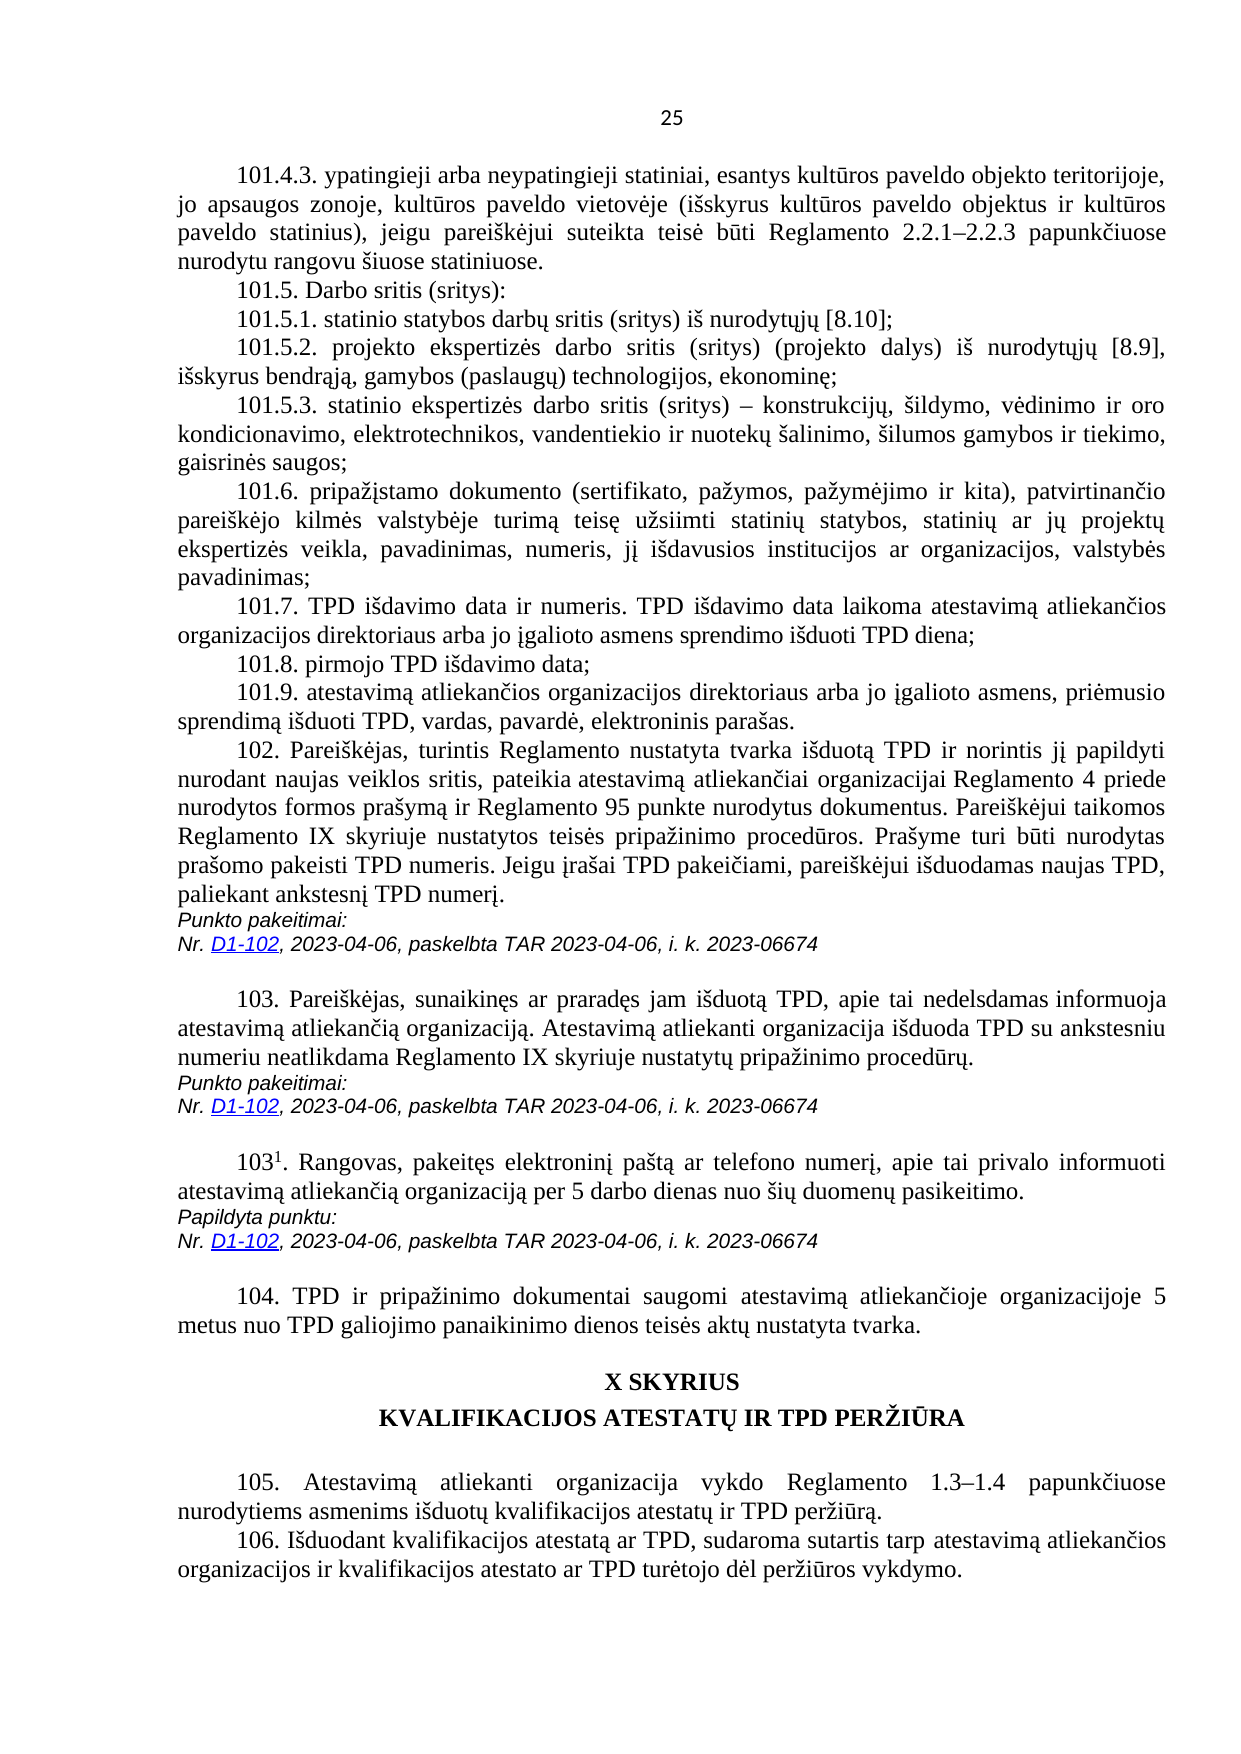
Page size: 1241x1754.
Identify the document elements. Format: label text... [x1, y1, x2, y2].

text 106. Išduodant kvalifikacijos atestatą ar TPD, sudaroma sutartis tarp atestavimą atliekančios organizacijos ir kvalifikacijos atestato ar TPD turėtojo dėl peržiūros vykdymo. [177, 1525, 1166, 1582]
text 101.5.2. projekto ekspertizės darbo sritis (sritys) (projekto dalys) iš nurodytųjų [8.9], išskyrus bendrąją, gamybos (paslaugų) technologijos, ekonominę; [177, 332, 1166, 390]
text 101.5.3. statinio ekspertizės darbo sritis (sritys) – konstrukcijų, šildymo, vėdinimo ir oro kondicionavimo, elektrotechnikos, vandentiekio ir nuotekų šalinimo, šilumos gamybos ir tiekimo, gaisrinės saugos; [177, 390, 1166, 476]
text 101.7. TPD išdavimo data ir numeris. TPD išdavimo data laikoma atestavimą atliekančios organizacijos direktoriaus arba jo įgalioto asmens sprendimo išduoti TPD diena; [177, 591, 1166, 649]
text 101.5.1. statinio statybos darbų sritis (sritys) iš nurodytųjų [8.10]; [177, 304, 1166, 332]
text 103. Pareiškėjas, sunaikinęs ar praradęs jam išduotą TPD, apie tai nedelsdamas informuoja atestavimą atliekančią organizaciją. Atestavimą atliekanti organizacija išduoda TPD su ankstesniu numeriu neatlikdama Reglamento IX skyriuje nustatytų pripažinimo procedūrų. [177, 984, 1166, 1070]
text 1031. Rangovas, pakeitęs elektroninį paštą ar telefono numerį, apie tai privalo informuoti atestavimą atliekančią organizaciją per 5 darbo dienas nuo šių duomenų pasikeitimo. [177, 1147, 1166, 1204]
text KVALIFIKACIJOS ATESTATŲ IR TPD PERŽIŪRA [177, 1403, 1166, 1432]
text 105. Atestavimą atliekanti organizacija vykdo Reglamento 1.3–1.4 papunkčiuose nurodytiems asmenims išduotų kvalifikacijos atestatų ir TPD peržiūrą. [177, 1467, 1166, 1525]
text Nr. D1-102, 2023-04-06, paskelbta TAR 2023-04-06, i. k. 2023-06674 [177, 1228, 1166, 1252]
text 101.6. pripažįstamo dokumento (sertifikato, pažymos, pažymėjimo ir kita), patvirtinančio pareiškėjo kilmės valstybėje turimą teisę užsiimti statinių statybos, statinių ar jų projektų ekspertizės veikla, pavadinimas, numeris, jį išdavusios institucijos ar organizacijos, valstybės pavadinimas; [177, 476, 1166, 591]
text 101.8. pirmojo TPD išdavimo data; [177, 649, 1166, 677]
text Punkto pakeitimai: [177, 1070, 1166, 1094]
text 101.9. atestavimą atliekančios organizacijos direktoriaus arba jo įgalioto asmens, priėmusio sprendimą išduoti TPD, vardas, pavardė, elektroninis parašas. [177, 677, 1166, 735]
text Punkto pakeitimai: [177, 907, 1166, 931]
text Nr. D1-102, 2023-04-06, paskelbta TAR 2023-04-06, i. k. 2023-06674 [177, 931, 1166, 955]
text Nr. D1-102, 2023-04-06, paskelbta TAR 2023-04-06, i. k. 2023-06674 [177, 1094, 1166, 1118]
text 102. Pareiškėjas, turintis Reglamento nustatyta tvarka išduotą TPD ir norintis jį papildyti nurodant naujas veiklos sritis, pateikia atestavimą atliekančiai organizacijai Reglamento 4 priede nurodytos formos prašymą ir Reglamento 95 punkte nurodytus dokumentus. Pareiškėjui taikomos Reglamento IX skyriuje nustatytos teisės pripažinimo procedūros. Prašyme turi būti nurodytas prašomo pakeisti TPD numeris. Jeigu įrašai TPD pakeičiami, pareiškėjui išduodamas naujas TPD, paliekant ankstesnį TPD numerį. [177, 735, 1166, 907]
text X SKYRIUS [177, 1367, 1166, 1396]
text 104. TPD ir pripažinimo dokumentai saugomi atestavimą atliekančioje organizacijoje 5 metus nuo TPD galiojimo panaikinimo dienos teisės aktų nustatyta tvarka. [177, 1281, 1166, 1339]
text 101.5. Darbo sritis (sritys): [177, 275, 1166, 304]
text Papildyta punktu: [177, 1204, 1166, 1228]
text 101.4.3. ypatingieji arba neypatingieji statiniai, esantys kultūros paveldo objekto teritorijoje, jo apsaugos zonoje, kultūros paveldo vietovėje (išskyrus kultūros paveldo objektus ir kultūros paveldo statinius), jeigu pareiškėjui suteikta teisė būti Reglamento 2.2.1–2.2.3 papunkčiuose nurodytu rangovu šiuose statiniuose. [177, 160, 1166, 275]
